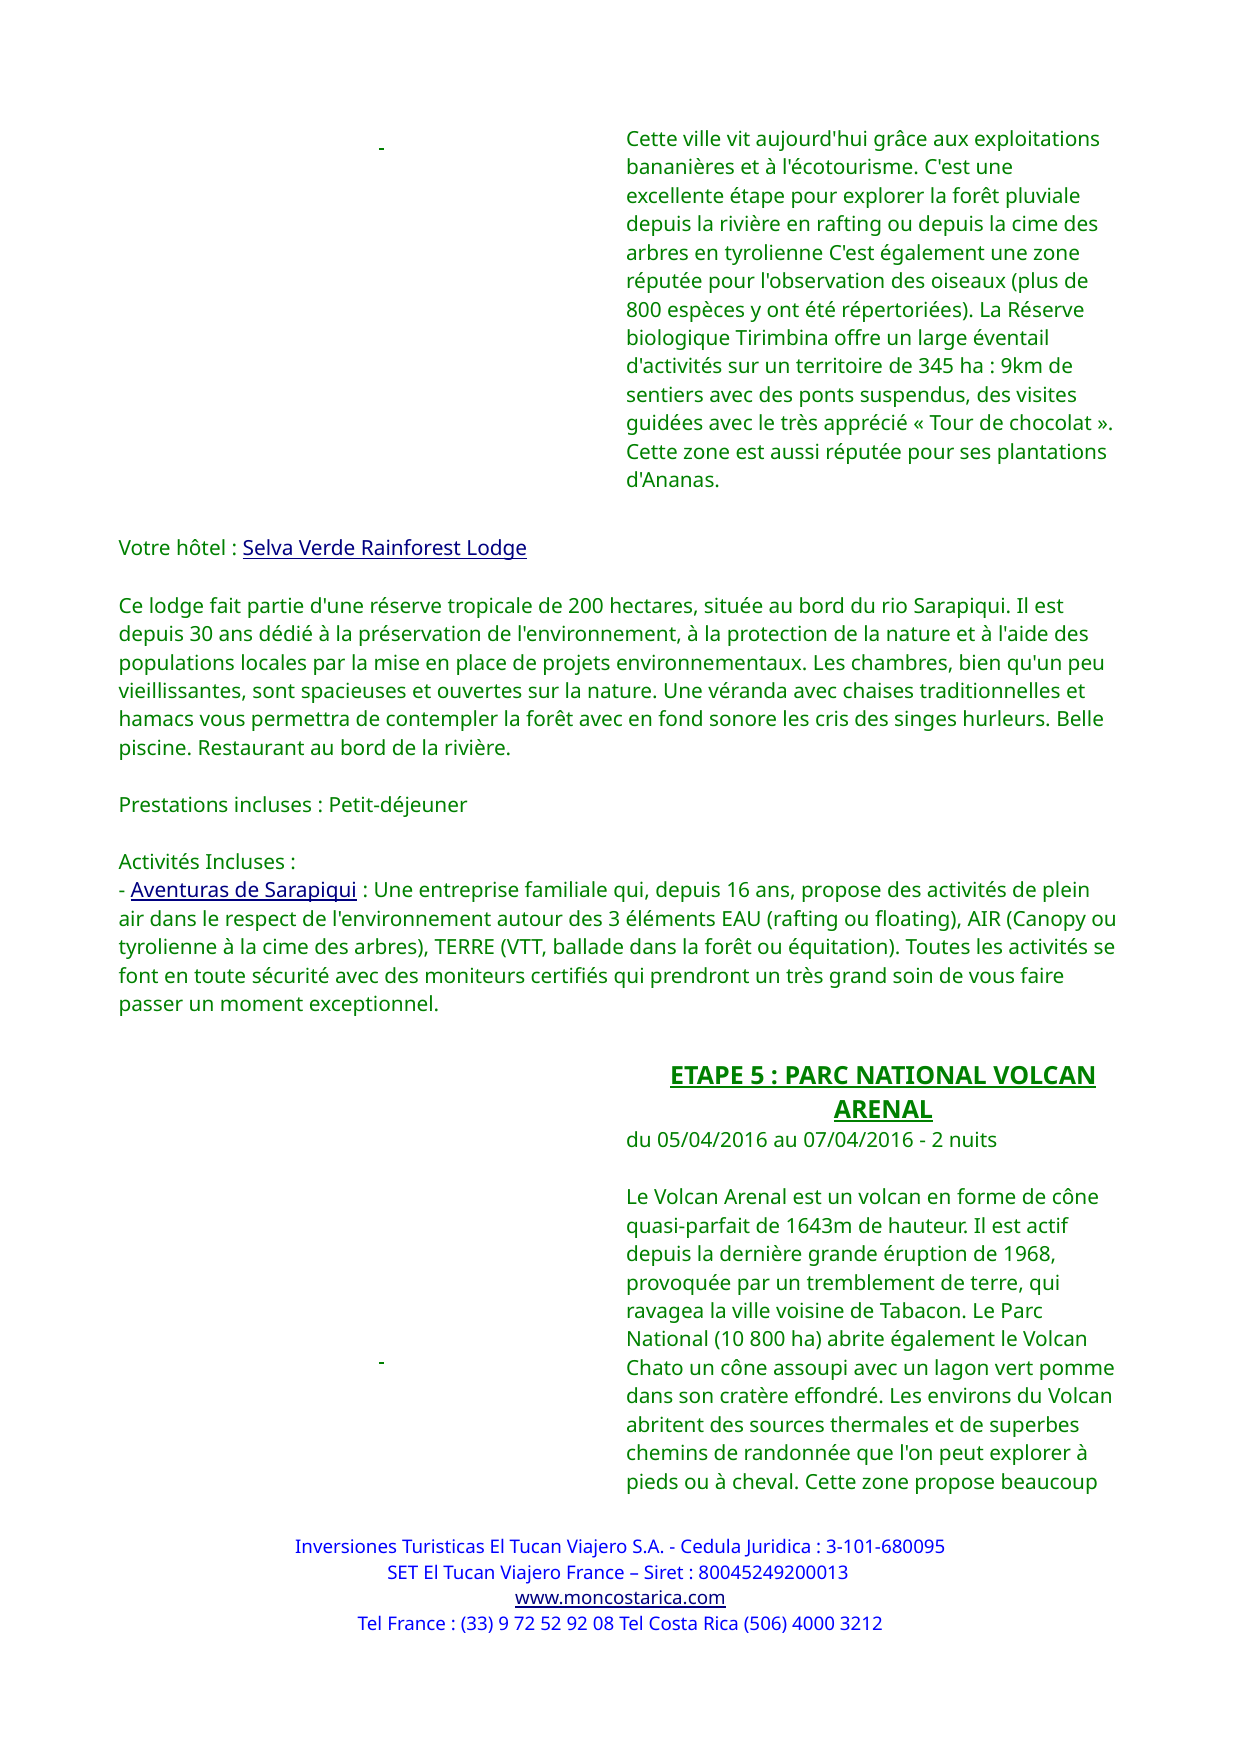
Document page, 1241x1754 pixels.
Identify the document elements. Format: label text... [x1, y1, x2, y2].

text Activités Incluses : [118, 847, 1122, 875]
table_header ETAPE 5 : PARC NATIONAL VOLCAN ARENAL du 05/04/2016 au 07/04/2016 - 2 nuits Le Volcan Arenal est un volcan en forme de cône quasi-parfait de 1643m de hauteur. Il est actif depuis la dernière grande éruption de 1968, provoquée par un tremblement de terre, qui ravagea la ville voisine de Tabacon. Le Parc National (10 800 ha) abrite également le Volcan Chato un cône assoupi avec un lagon vert pomme dans son cratère effondré. Les environs du Volcan abritent des sources thermales et de superbes chemins de randonnée que l'on peut explorer à pieds ou à cheval. Cette zone propose beaucoup [620, 1052, 1122, 1501]
table_header Cette ville vit aujourd'hui grâce aux exploitations bananières et à l'écotourisme. C'est une excellente étape pour explorer la forêt pluviale depuis la rivière en rafting ou depuis la cime des arbres en tyrolienne C'est également une zone réputée pour l'observation des oiseaux (plus de 800 espèces y ont été répertoriées). La Réserve biologique Tirimbina offre un large éventail d'activités sur un territoire de 345 ha : 9km de sentiers avec des ponts suspendus, des visites guidées avec le très apprécié « Tour de chocolat ». Cette zone est aussi réputée pour ses plantations d'Ananas. [620, 118, 1122, 499]
text - Aventuras de Sarapiqui : Une entreprise familiale qui, depuis 16 ans, propose des activités de plein air dans le respect de l'environnement autour des 3 éléments EAU (rafting ou floating), AIR (Canopy ou tyrolienne à la cime des arbres), TERRE (VTT, ballade dans la forêt ou équitation). Toutes les activités se font en toute sécurité avec des moniteurs certifiés qui prendront un très grand soin de vous faire passer un moment exceptionnel. [118, 875, 1122, 1018]
text Prestations incluses : Petit-déjeuner [118, 790, 1122, 818]
table_header [118, 1052, 620, 1501]
text Votre hôtel : Selva Verde Rainforest Lodge [118, 533, 1122, 562]
table_header [118, 118, 620, 499]
text Ce lodge fait partie d'une réserve tropicale de 200 hectares, située au bord du rio Sarapiqui. Il est depuis 30 ans dédié à la préservation de l'environnement, à la protection de la nature et à l'aide des populations locales par la mise en place de projets environnementaux. Les chambres, bien qu'un peu vieillissantes, sont spacieuses et ouvertes sur la nature. Une véranda avec chaises traditionnelles et hamacs vous permettra de contempler la forêt avec en fond sonore les cris des singes hurleurs. Belle piscine. Restaurant au bord de la rivière. [118, 591, 1122, 761]
